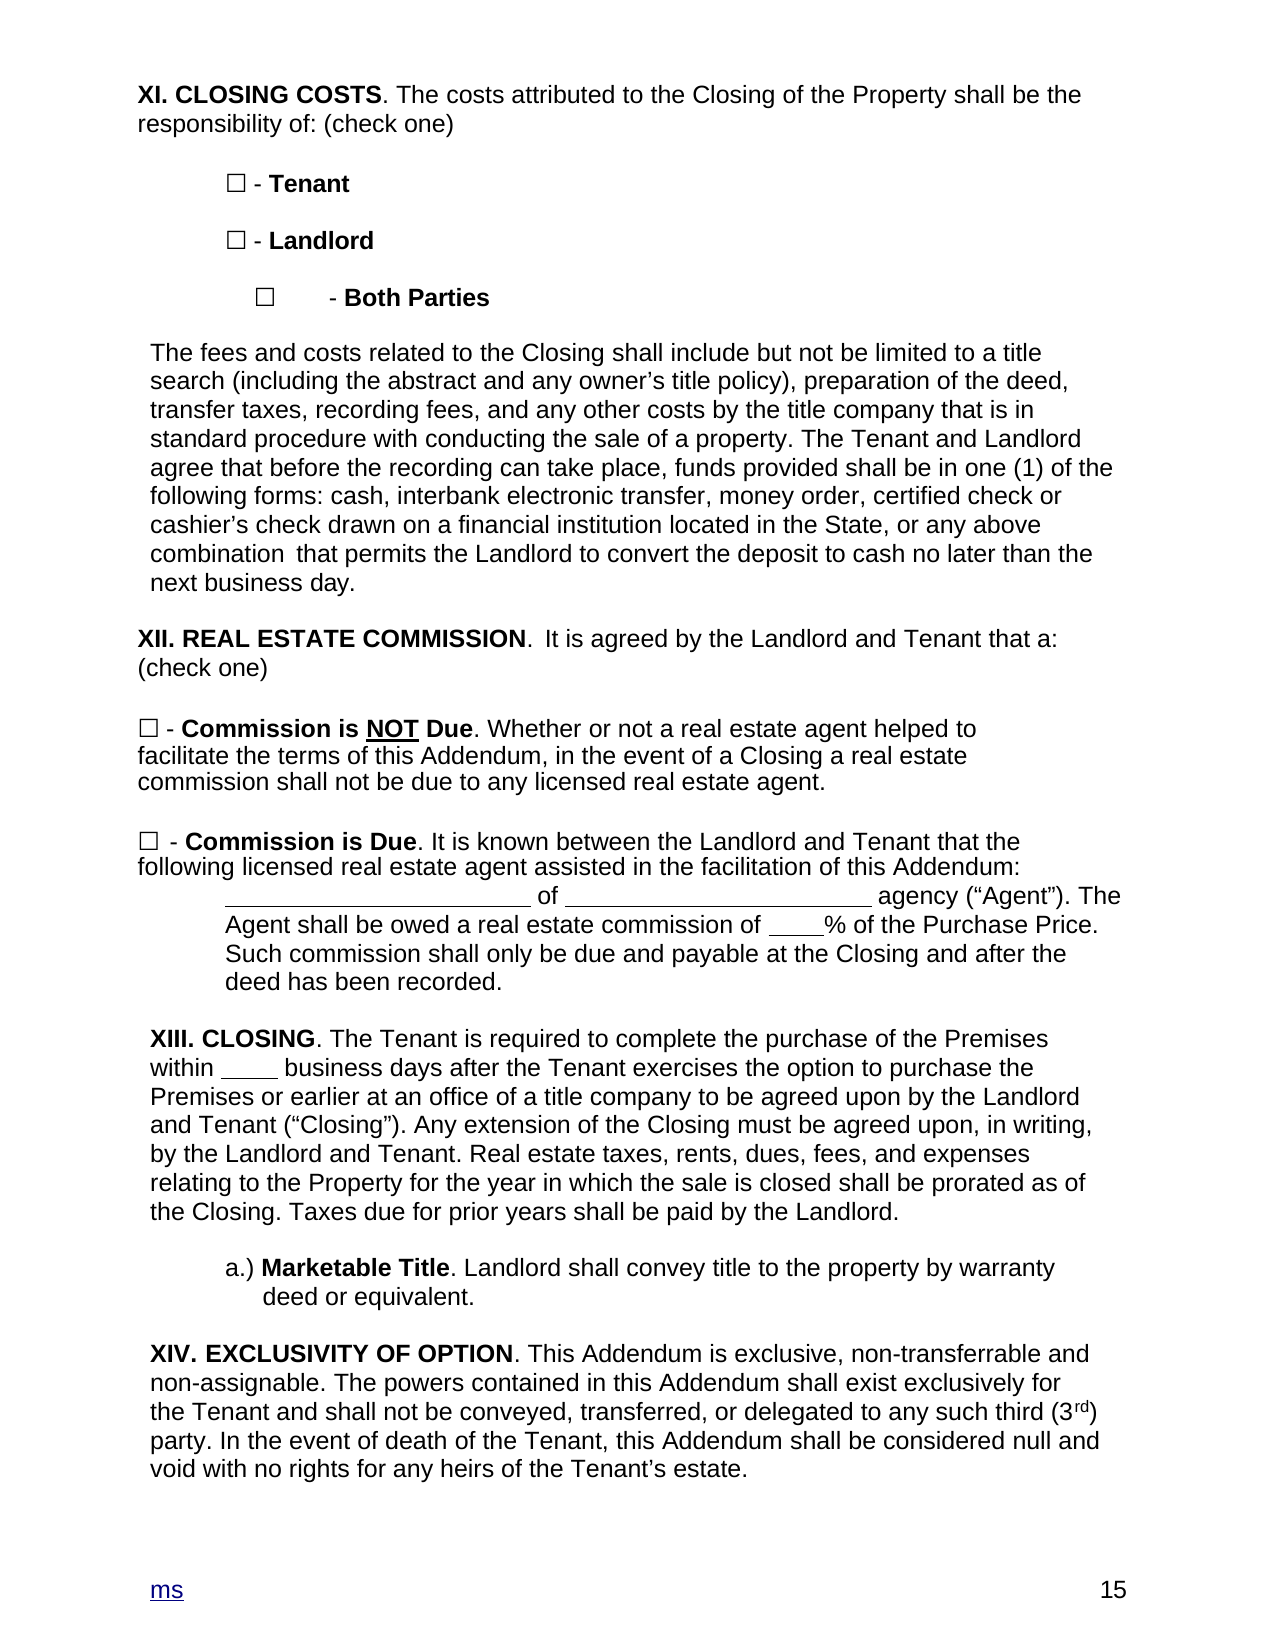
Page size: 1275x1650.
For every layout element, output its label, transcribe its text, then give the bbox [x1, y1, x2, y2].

list CLOSING COSTS. The costs attributed to the Closing of the Property shall be the responsibility of: (check one) [137, 81, 1094, 138]
text The fees and costs related to the Closing shall include but not be limited to a title search (including the abstract and any owner’s title policy), preparation of the deed, transfer taxes, recording fees, and any other costs by the title company that is in standard procedure with conducting the sale of a property. The Tenant and Landlord agree that before the recording can take place, funds provided shall be in one (1) of the following forms: cash, interbank electronic transfer, money order, certified check or cashier’s check drawn on a financial institution located in the State, or any above combination that permits the Landlord to convert the deposit to cash no later than the next business day. [150, 338, 1122, 596]
list - Commission is NOT Due. Whether or not a real estate agent helped to facilitate the terms of this Addendum, in the event of a Closing a real estate commission shall not be due to any licensed real estate agent. [137, 713, 1064, 796]
text of agency (“Agent”). The Agent shall be owed a real estate commission of % of the Purchase Price. [225, 881, 1122, 938]
subtitle - Landlord [225, 223, 1135, 257]
list - Commission is Due. It is known between the Landlord and Tenant that the following licensed real estate agent assisted in the facilitation of this Addendum: [137, 827, 1108, 880]
text a.) Marketable Title. Landlord shall convey title to the property by warranty deed or equivalent. [225, 1254, 1069, 1311]
list - Both Parties [253, 280, 1135, 314]
list REAL ESTATE COMMISSION. It is agreed by the Landlord and Tenant that a: (check one) [137, 625, 1073, 682]
text Such commission shall only be due and payable at the Closing and after the deed has been recorded. [225, 938, 1069, 996]
list EXCLUSIVITY OF OPTION. This Addendum is exclusive, non-transferrable and non-assignable. The powers contained in this Addendum shall exist exclusively for the Tenant and shall not be conveyed, transferred, or delegated to any such third (3rd) party. In the event of death of the Tenant, this Addendum shall be considered null and void with no rights for any heirs of the Tenant’s estate. [150, 1339, 1102, 1483]
list - Tenant [225, 166, 1135, 200]
list CLOSING. The Tenant is required to complete the purchase of the Premises within business days after the Tenant exercises the option to purchase the Premises or earlier at an office of a title company to be agreed upon by the Landlord and Tenant (“Closing”). Any extension of the Closing must be agreed upon, in writing, by the Landlord and Tenant. Real estate taxes, rents, dues, fees, and expenses relating to the Property for the year in which the sale is closed shall be prorated as of the Closing. Taxes due for prior years shall be paid by the Landlord. [150, 1024, 1111, 1225]
